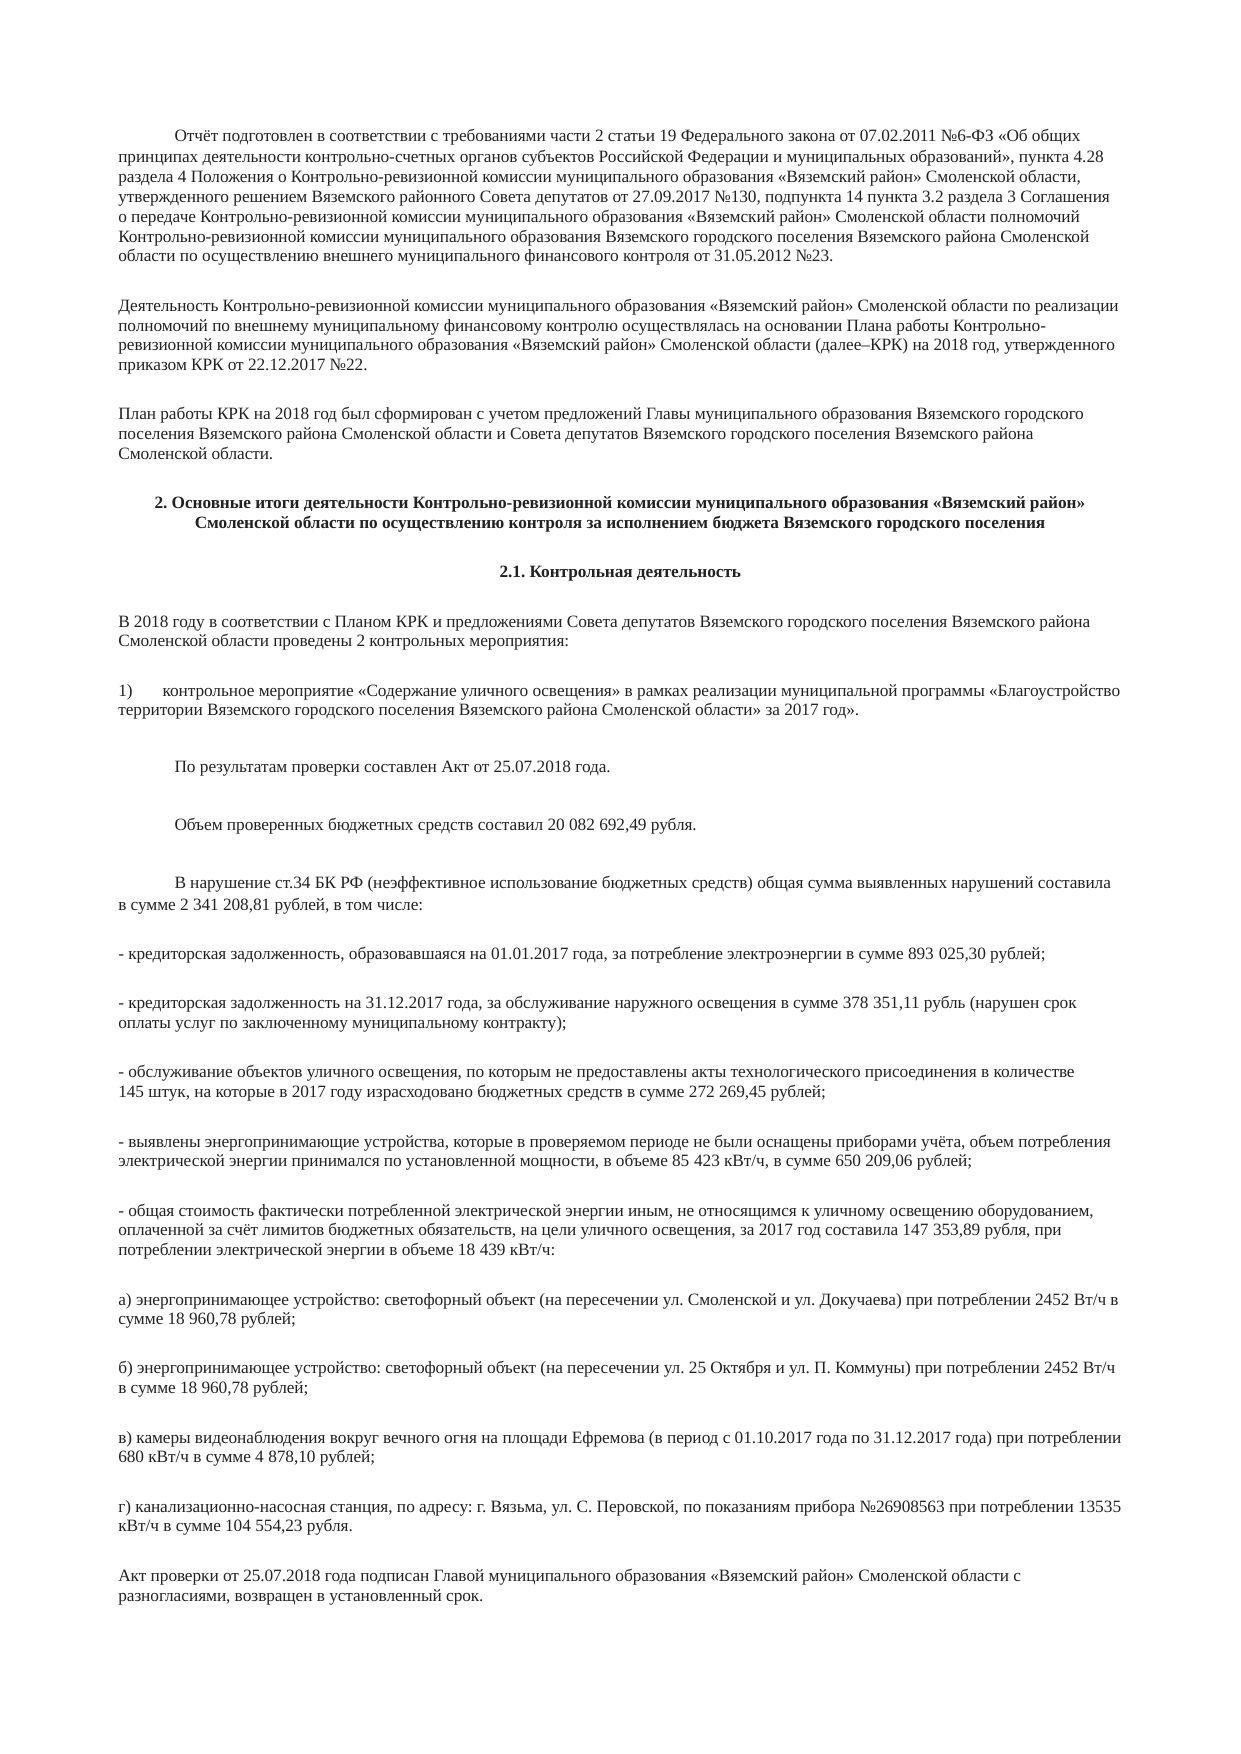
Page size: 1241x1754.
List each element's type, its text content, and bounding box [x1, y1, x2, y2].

table_cell Отчёт подготовлен в соответствии с требованиями части 2 статьи 19 Федерального закона от 07.02.2011 №6-ФЗ «Об общих принципах деятельности контрольно-счетных органов субъектов Российской Федерации и муниципальных образований», пункта 4.28 раздела 4 Положения о Контрольно-ревизионной комиссии муниципального образования «Вяземский район» Смоленской области, утвержденного решением Вяземского районного Совета депутатов от 27.09.2017 №130, подпункта 14 пункта 3.2 раздела 3 Соглашения о передаче Контрольно-ревизионной комиссии муниципального образования «Вяземский район» Смоленской области полномочий Контрольно-ревизионной комиссии муниципального образования Вяземского городского поселения Вяземского района Смоленской области по осуществлению внешнего муниципального финансового контроля от 31.05.2012 №23. Деятельность Контрольно-ревизионной комиссии муниципального образования «Вяземский район» Смоленской области по реализации полномочий по внешнему муниципальному финансовому контролю осуществлялась на основании Плана работы Контрольно-ревизионной комиссии муниципального образования «Вяземский район» Смоленской области (далее–КРК) на 2018 год, утвержденного приказом КРК от 22.12.2017 №22. План работы КРК на 2018 год был сформирован с учетом предложений Главы муниципального образования Вяземского городского поселения Вяземского района Смоленской области и Совета депутатов Вяземского городского поселения Вяземского района Смоленской области. 2. Основные итоги деятельности Контрольно-ревизионной комиссии муниципального образования «Вяземский район» Смоленской области по осуществлению контроля за исполнением бюджета Вяземского городского поселения 2.1. Контрольная деятельность В 2018 году в соответствии с Планом КРК и предложениями Совета депутатов Вяземского городского поселения Вяземского района Смоленской области проведены 2 контрольных мероприятия: 1) контрольное мероприятие «Содержание уличного освещения» в рамках реализации муниципальной программы «Благоустройство территории Вяземского городского поселения Вяземского района Смоленской области» за 2017 год». По результатам проверки составлен Акт от 25.07.2018 года. Объем проверенных бюджетных средств составил 20 082 692,49 рубля. В нарушение ст.34 БК РФ (неэффективное использование бюджетных средств) общая сумма выявленных нарушений составила в сумме 2 341 208,81 рублей, в том числе: - кредиторская задолженность, образовавшаяся на 01.01.2017 года, за потребление электроэнергии в сумме 893 025,30 рублей; - кредиторская задолженность на 31.12.2017 года, за обслуживание наружного освещения в сумме 378 351,11 рубль (нарушен срок оплаты услуг по заключенному муниципальному контракту); - обслуживание объектов уличного освещения, по которым не предоставлены акты технологического присоединения в количестве 145 штук, на которые в 2017 году израсходовано бюджетных средств в сумме 272 269,45 рублей; - выявлены энергопринимающие устройства, которые в проверяемом периоде не были оснащены приборами учёта, объем потребления электрической энергии принимался по установленной мощности, в объеме 85 423 кВт/ч, в сумме 650 209,06 рублей; - общая стоимость фактически потребленной электрической энергии иным, не относящимся к уличному освещению оборудованием, оплаченной за счёт лимитов бюджетных обязательств, на цели уличного освещения, за 2017 год составила 147 353,89 рубля, при потреблении электрической энергии в объеме 18 439 кВт/ч: а) энергопринимающее устройство: светофорный объект (на пересечении ул. Смоленской и ул. Докучаева) при потреблении 2452 Вт/ч в сумме 18 960,78 рублей; б) энергопринимающее устройство: светофорный объект (на пересечении ул. 25 Октября и ул. П. Коммуны) при потреблении 2452 Вт/ч в сумме 18 960,78 рублей; ­в) камеры видеонаблюдения вокруг вечного огня на площади Ефремова (в период с 01.10.2017 года по 31.12.2017 года) при потреблении 680 кВт/ч в сумме 4 878,10 рублей; г) канализационно-насосная станция, по адресу: г. Вязьма, ул. С. Перовской, по показаниям прибора №26908563 при потреблении 13535 кВт/ч в сумме 104 554,23 рубля. Акт проверки от 25.07.2018 года подписан Главой муниципального образования «Вяземский район» Смоленской области с разногласиями, возвращен в установленный срок. [118, 118, 1122, 1634]
